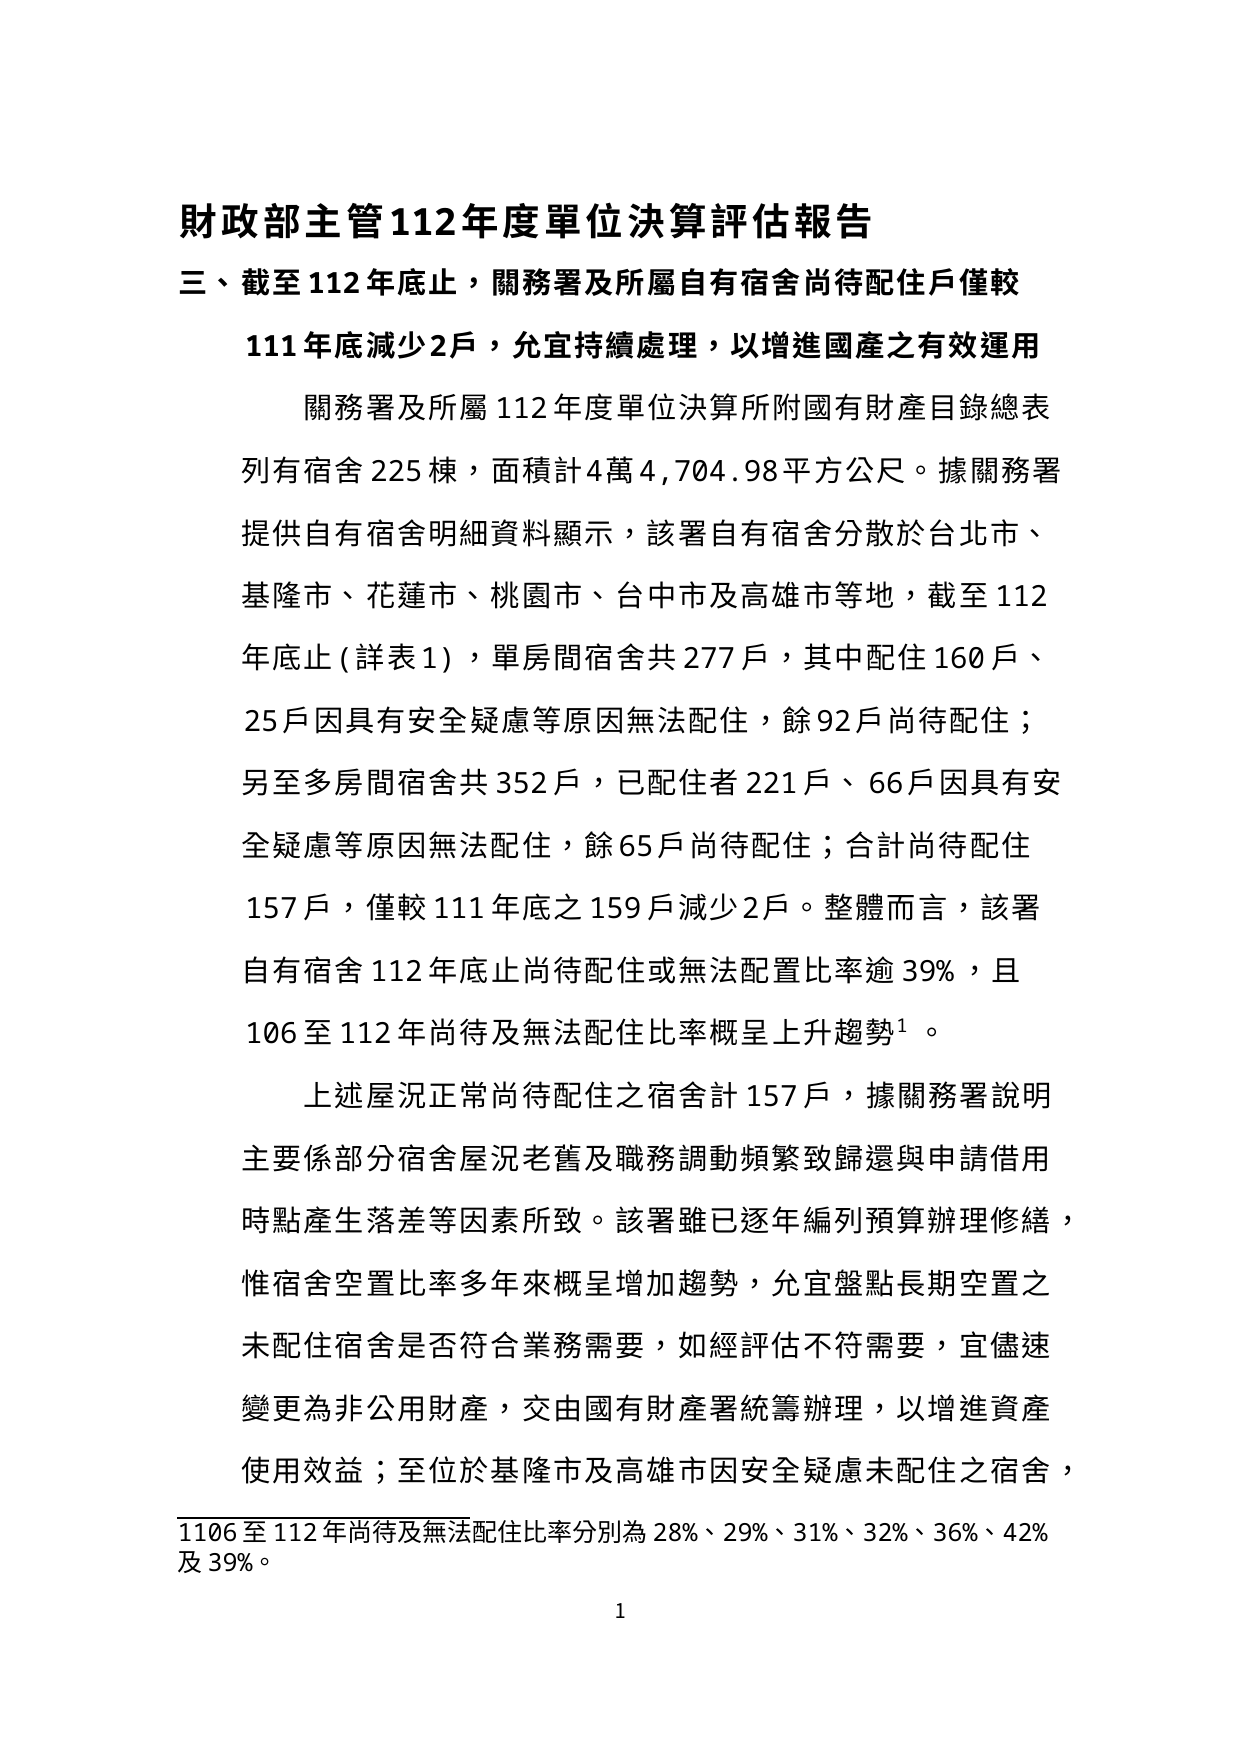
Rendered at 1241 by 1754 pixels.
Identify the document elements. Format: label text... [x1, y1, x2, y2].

text 財政部主管112年度單位決算評估報告 [177, 177, 1063, 240]
text 三、截至112年底止，關務署及所屬自有宿舍尚待配住戶僅較111年底減少2戶，允宜持續處理，以增進國產之有效運用 [177, 240, 1063, 365]
text 106至112年尚待及無法配住比率分別為28%、29%、31%、32%、36%、42%及39%。 [177, 1518, 1063, 1577]
text 關務署及所屬112年度單位決算所附國有財產目錄總表列有宿舍225棟，面積計4萬4,704.98平方公尺。據關務署提供自有宿舍明細資料顯示，該署自有宿舍分散於台北市、基隆市、花蓮市、桃園市、台中市及高雄市等地，截至112年底止(詳表1)，單房間宿舍共277戶，其中配住160戶、25戶因具有安全疑慮等原因無法配住，餘92戶尚待配住；另至多房間宿舍共352戶，已配住者221戶、66戶因具有安全疑慮等原因無法配住，餘65戶尚待配住；合計尚待配住157戶，僅較111年底之159戶減少2戶。整體而言，該署自有宿舍112年底止尚待配住或無法配置比率逾39%，且106至112年尚待及無法配住比率概呈上升趨勢。 [236, 365, 1063, 1052]
text 上述屋況正常尚待配住之宿舍計157戶，據關務署說明主要係部分宿舍屋況老舊及職務調動頻繁致歸還與申請借用時點產生落差等因素所致。該署雖已逐年編列預算辦理修繕，惟宿舍空置比率多年來概呈增加趨勢，允宜盤點長期空置之未配住宿舍是否符合業務需要，如經評估不符需要，宜儘速變更為非公用財產，交由國有財產署統籌辦理，以增進資產使用效益；至位於基隆市及高雄市因安全疑慮未配住之宿舍，亦宜加速修繕，以避免發生長期空置情形。 [236, 1052, 1063, 1490]
